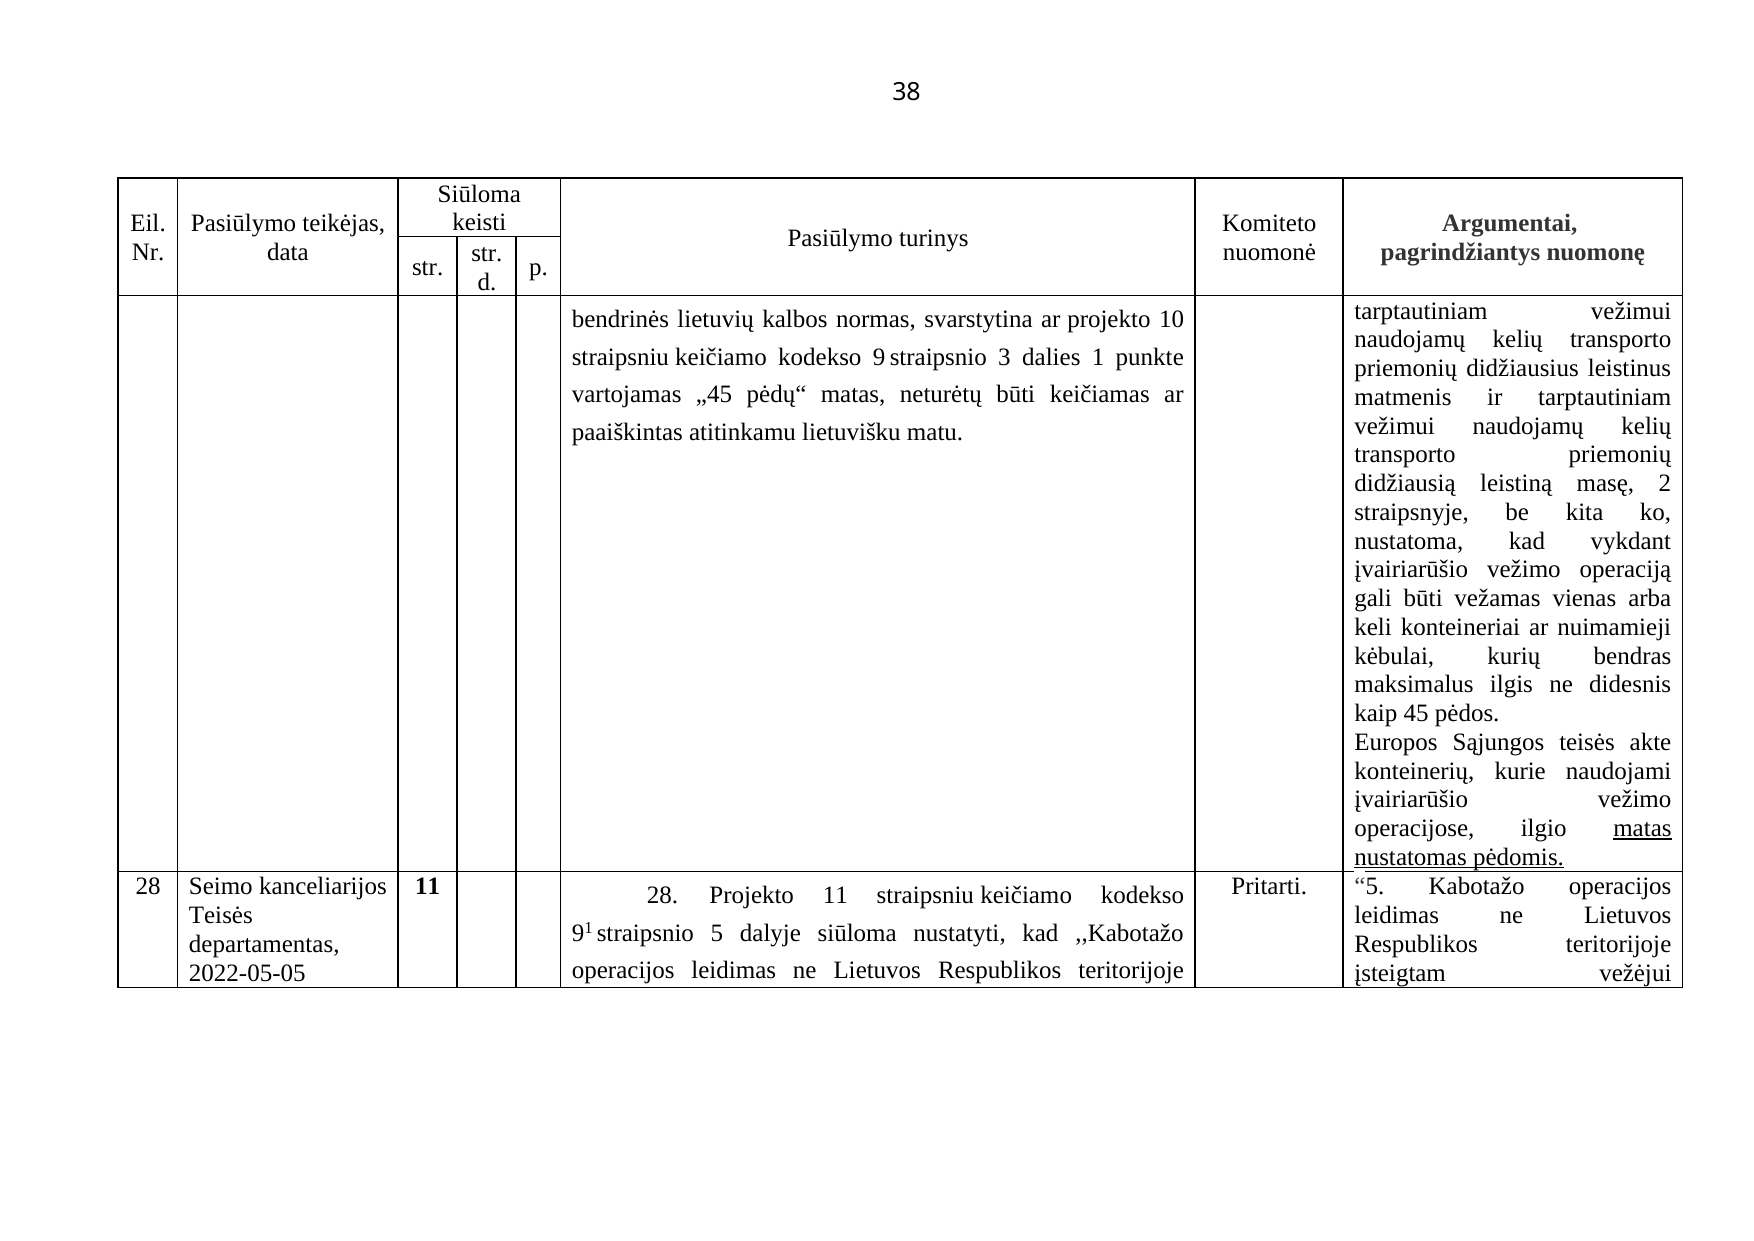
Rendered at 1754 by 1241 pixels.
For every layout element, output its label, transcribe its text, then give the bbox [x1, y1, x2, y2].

table_cell 1996 m. liepos 25 d. Tarybos direktyvos 96/53/EB, nustatančios tam tikrų Bendrijoje nacionaliniam ir tarptautiniam vežimui naudojamų kelių transporto priemonių didžiausius leistinus matmenis ir tarptautiniam vežimui naudojamų kelių transporto priemonių didžiausią leistiną masę, 2 straipsnyje, be kita ko, nustatoma, kad vykdant įvairiarūšio vežimo operaciją gali būti vežamas vienas arba keli konteineriai ar nuimamieji kėbulai, kurių bendras maksimalus ilgis ne didesnis kaip 45 pėdos. Europos Sąjungos teisės akte konteinerių, kurie naudojami įvairiarūšio vežimo operacijose, ilgio matas nustatomas pėdomis. [1344, 296, 1682, 871]
table_cell [178, 296, 397, 871]
table_header Pasiūlymo turinys [561, 179, 1194, 295]
table_header Pasiūlymo teikėjas, data [178, 179, 397, 295]
table_cell 11 [399, 872, 456, 986]
table_cell Pritarti. [1196, 872, 1342, 986]
table_cell str. d. [458, 237, 515, 295]
table_cell 28. Projekto 11 straipsniu keičiamo kodekso 91 straipsnio 5 dalyje siūloma nustatyti, kad ,,Kabotažo operacijos leidimas ne Lietuvos Respublikos teritorijoje [561, 872, 1194, 986]
table_header Siūloma keisti [399, 179, 560, 236]
table_cell [399, 296, 456, 871]
table_header Eil. Nr. [119, 179, 177, 295]
table_cell [458, 872, 515, 986]
table_cell p. [517, 237, 560, 295]
table_cell [517, 872, 560, 986]
table_header Komiteto nuomonė [1196, 179, 1342, 295]
table_cell [458, 296, 515, 871]
table_cell “5. Kabotažo operacijos leidimas ne Lietuvos Respublikos teritorijoje įsteigtam vežėjui [1344, 872, 1682, 986]
table_cell Seimo kanceliarijos Teisės departamentas, 2022-05-05 [178, 872, 397, 986]
table_cell str. [399, 237, 456, 295]
table_cell 28 [119, 872, 177, 986]
table_cell [1196, 296, 1342, 871]
table_header Argumentai, pagrindžiantys nuomonę [1344, 179, 1682, 295]
table_cell [517, 296, 560, 871]
table_cell bendrinės lietuvių kalbos normas, svarstytina ar projekto 10 straipsniu keičiamo kodekso 9 straipsnio 3 dalies 1 punkte vartojamas „45 pėdų“ matas, neturėtų būti keičiamas ar paaiškintas atitinkamu lietuvišku matu. [561, 296, 1194, 871]
table_cell [119, 296, 177, 871]
